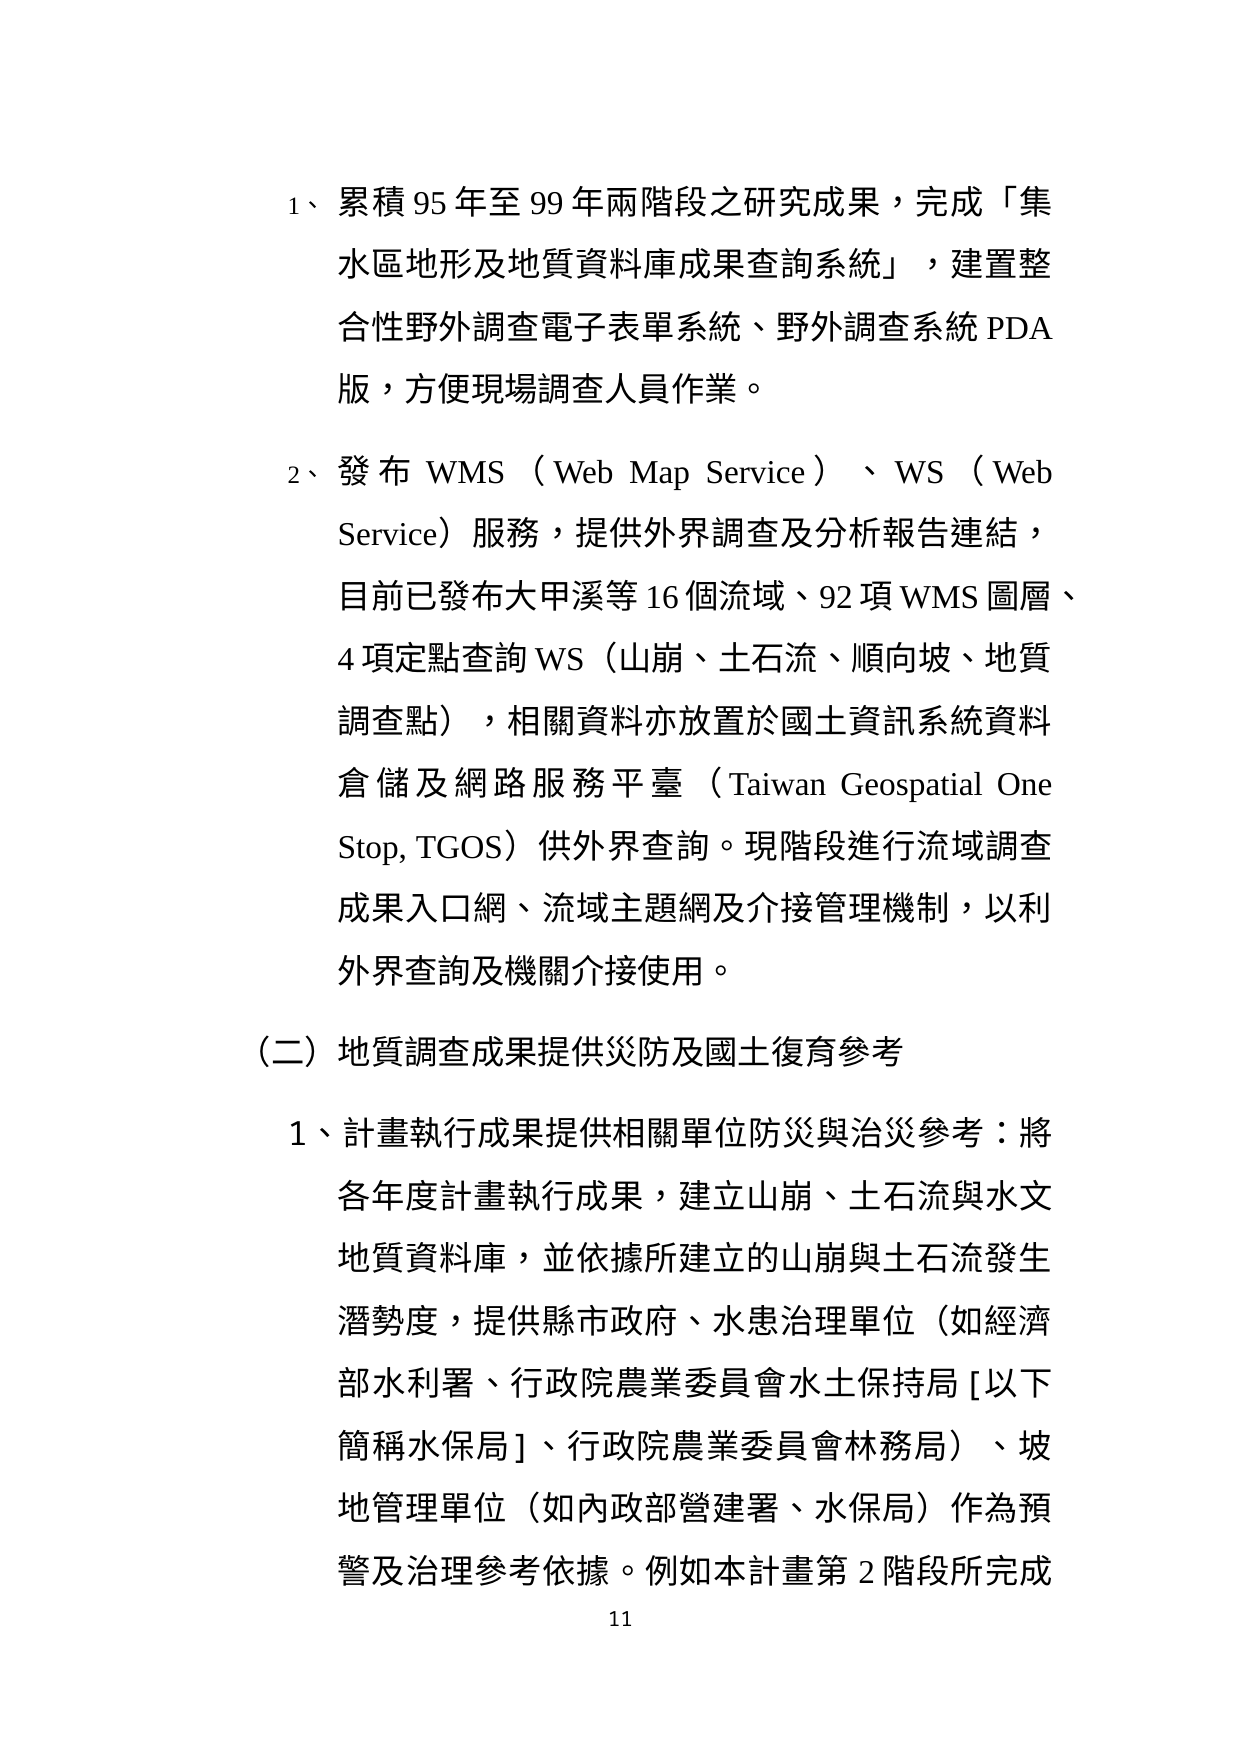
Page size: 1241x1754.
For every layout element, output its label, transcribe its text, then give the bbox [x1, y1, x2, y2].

list 發布WMS（Web Map Service）、WS（Web Service）服務，提供外界調查及分析報告連結，目前已發布大甲溪等16個流域、92項WMS圖層、4項定點查詢WS（山崩、土石流、順向坡、地質調查點），相關資料亦放置於國土資訊系統資料倉儲及網路服務平臺（Taiwan Geospatial One Stop, TGOS）供外界查詢。現階段進行流域調查成果入口網、流域主題網及介接管理機制，以利外界查詢及機關介接使用。 [287, 427, 1053, 989]
text 1、計畫執行成果提供相關單位防災與治災參考：將各年度計畫執行成果，建立山崩、土石流與水文地質資料庫，並依據所建立的山崩與土石流發生潛勢度，提供縣市政府、水患治理單位（如經濟部水利署、行政院農業委員會水土保持局[以下簡稱水保局]、行政院農業委員會林務局）、坡地管理單位（如內政部營建署、水保局）作為預警及治理參考依據。例如本計畫第2階段所完成 [287, 1089, 1053, 1589]
text （二）地質調查成果提供災防及國土復育參考 [237, 1008, 1053, 1071]
list 累積95年至99年兩階段之研究成果，完成「集水區地形及地質資料庫成果查詢系統」，建置整合性野外調查電子表單系統、野外調查系統PDA版，方便現場調查人員作業。 [287, 158, 1053, 408]
